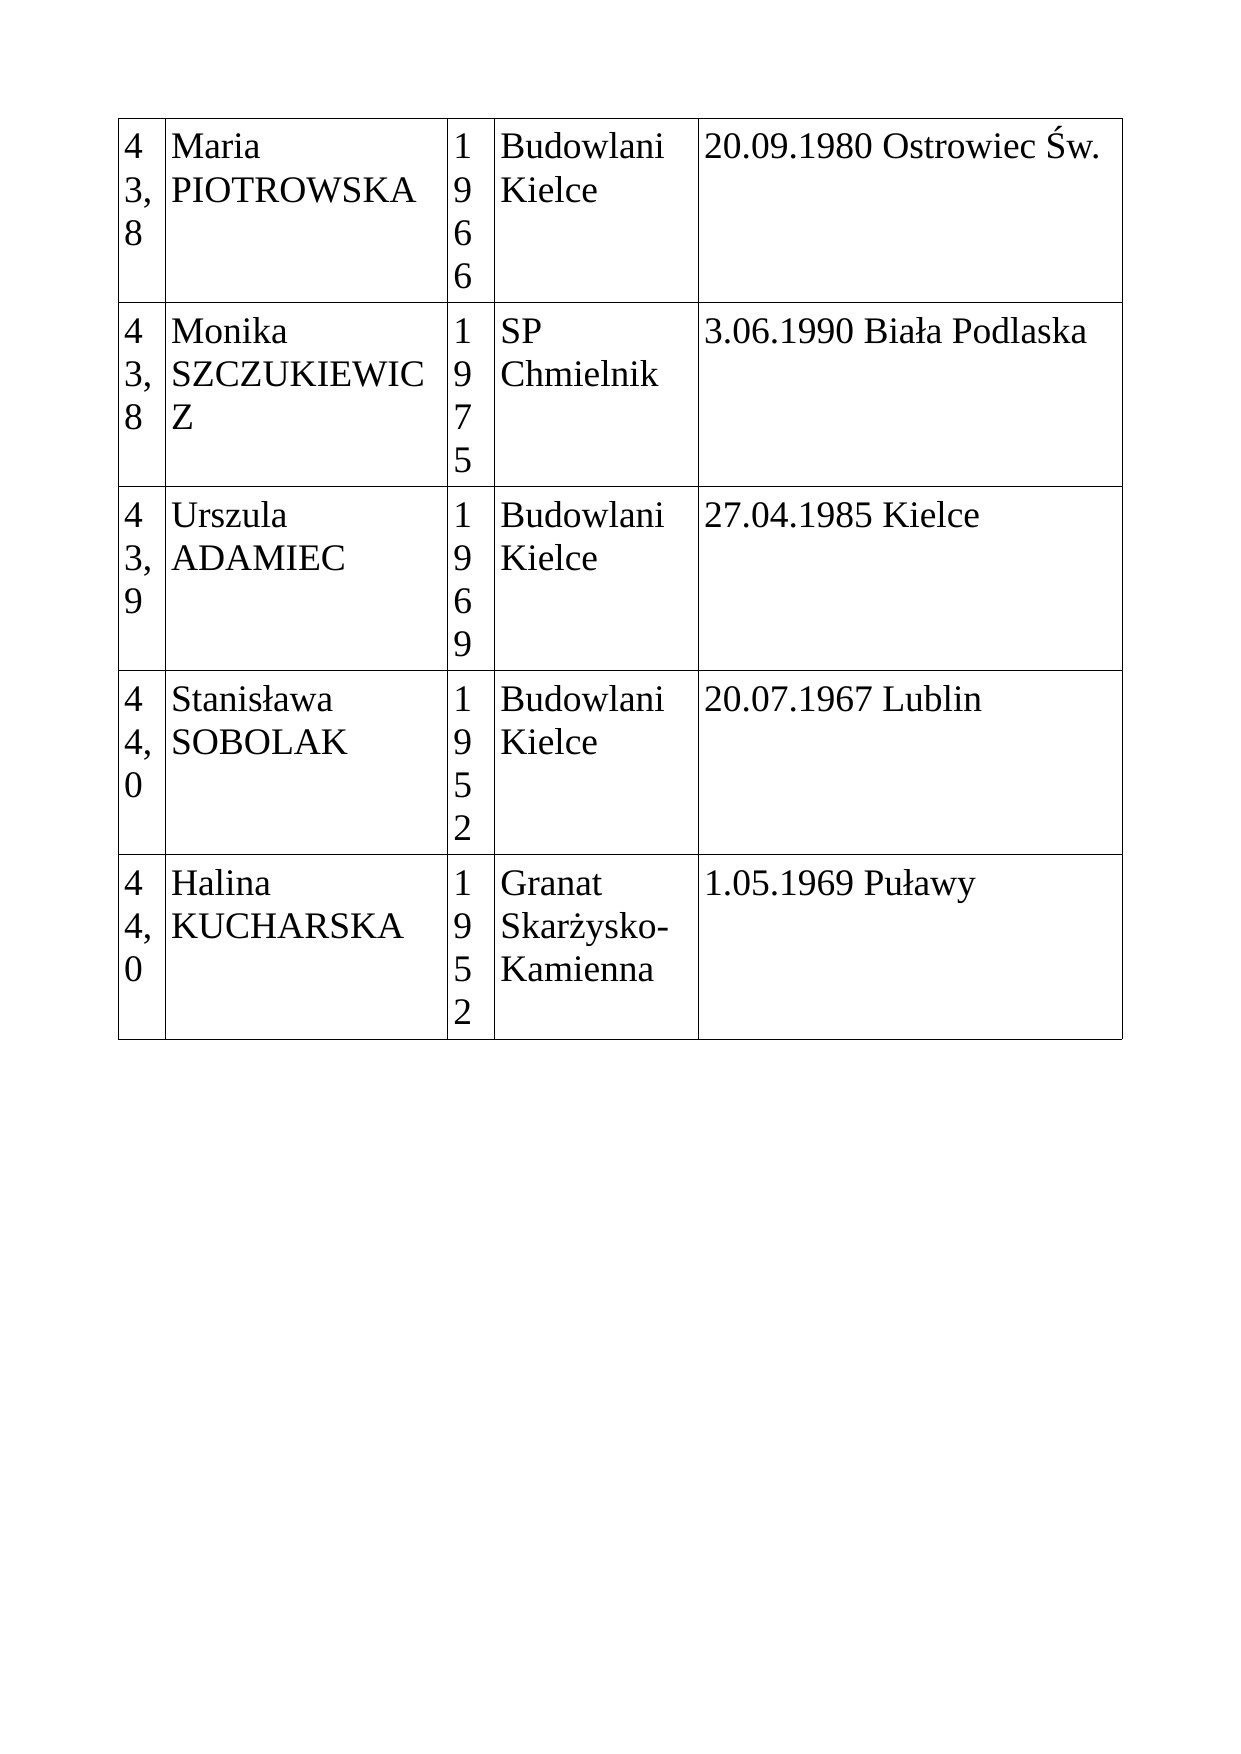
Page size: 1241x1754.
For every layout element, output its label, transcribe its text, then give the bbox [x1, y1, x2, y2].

table_cell Stanisława SOBOLAK [166, 671, 447, 854]
table_cell 44,0 [119, 855, 165, 1038]
table_cell Budowlani Kielce [495, 671, 698, 854]
table_cell Maria PIOTROWSKA [166, 119, 447, 302]
table_cell Monika SZCZUKIEWICZ [166, 303, 447, 486]
table_cell 43,8 [119, 119, 165, 302]
table_cell 1.05.1969 Puławy [699, 855, 1122, 1038]
table_cell 20.07.1967 Lublin [699, 671, 1122, 854]
table_cell 43,8 [119, 303, 165, 486]
table_cell 1952 [448, 855, 494, 1038]
table_cell Urszula ADAMIEC [166, 487, 447, 670]
table_cell 1952 [448, 671, 494, 854]
table_cell 1975 [448, 303, 494, 486]
table_cell 1966 [448, 119, 494, 302]
table_cell Halina KUCHARSKA [166, 855, 447, 1038]
table_cell 43,9 [119, 487, 165, 670]
table_cell 44,0 [119, 671, 165, 854]
table_cell 1969 [448, 487, 494, 670]
table_cell SP Chmielnik [495, 303, 698, 486]
table_cell 3.06.1990 Biała Podlaska [699, 303, 1122, 486]
table_cell Budowlani Kielce [495, 487, 698, 670]
table_cell 20.09.1980 Ostrowiec Św. [699, 119, 1122, 302]
table_cell 27.04.1985 Kielce [699, 487, 1122, 670]
table_cell Granat Skarżysko-Kamienna [495, 855, 698, 1038]
table_cell Budowlani Kielce [495, 119, 698, 302]
